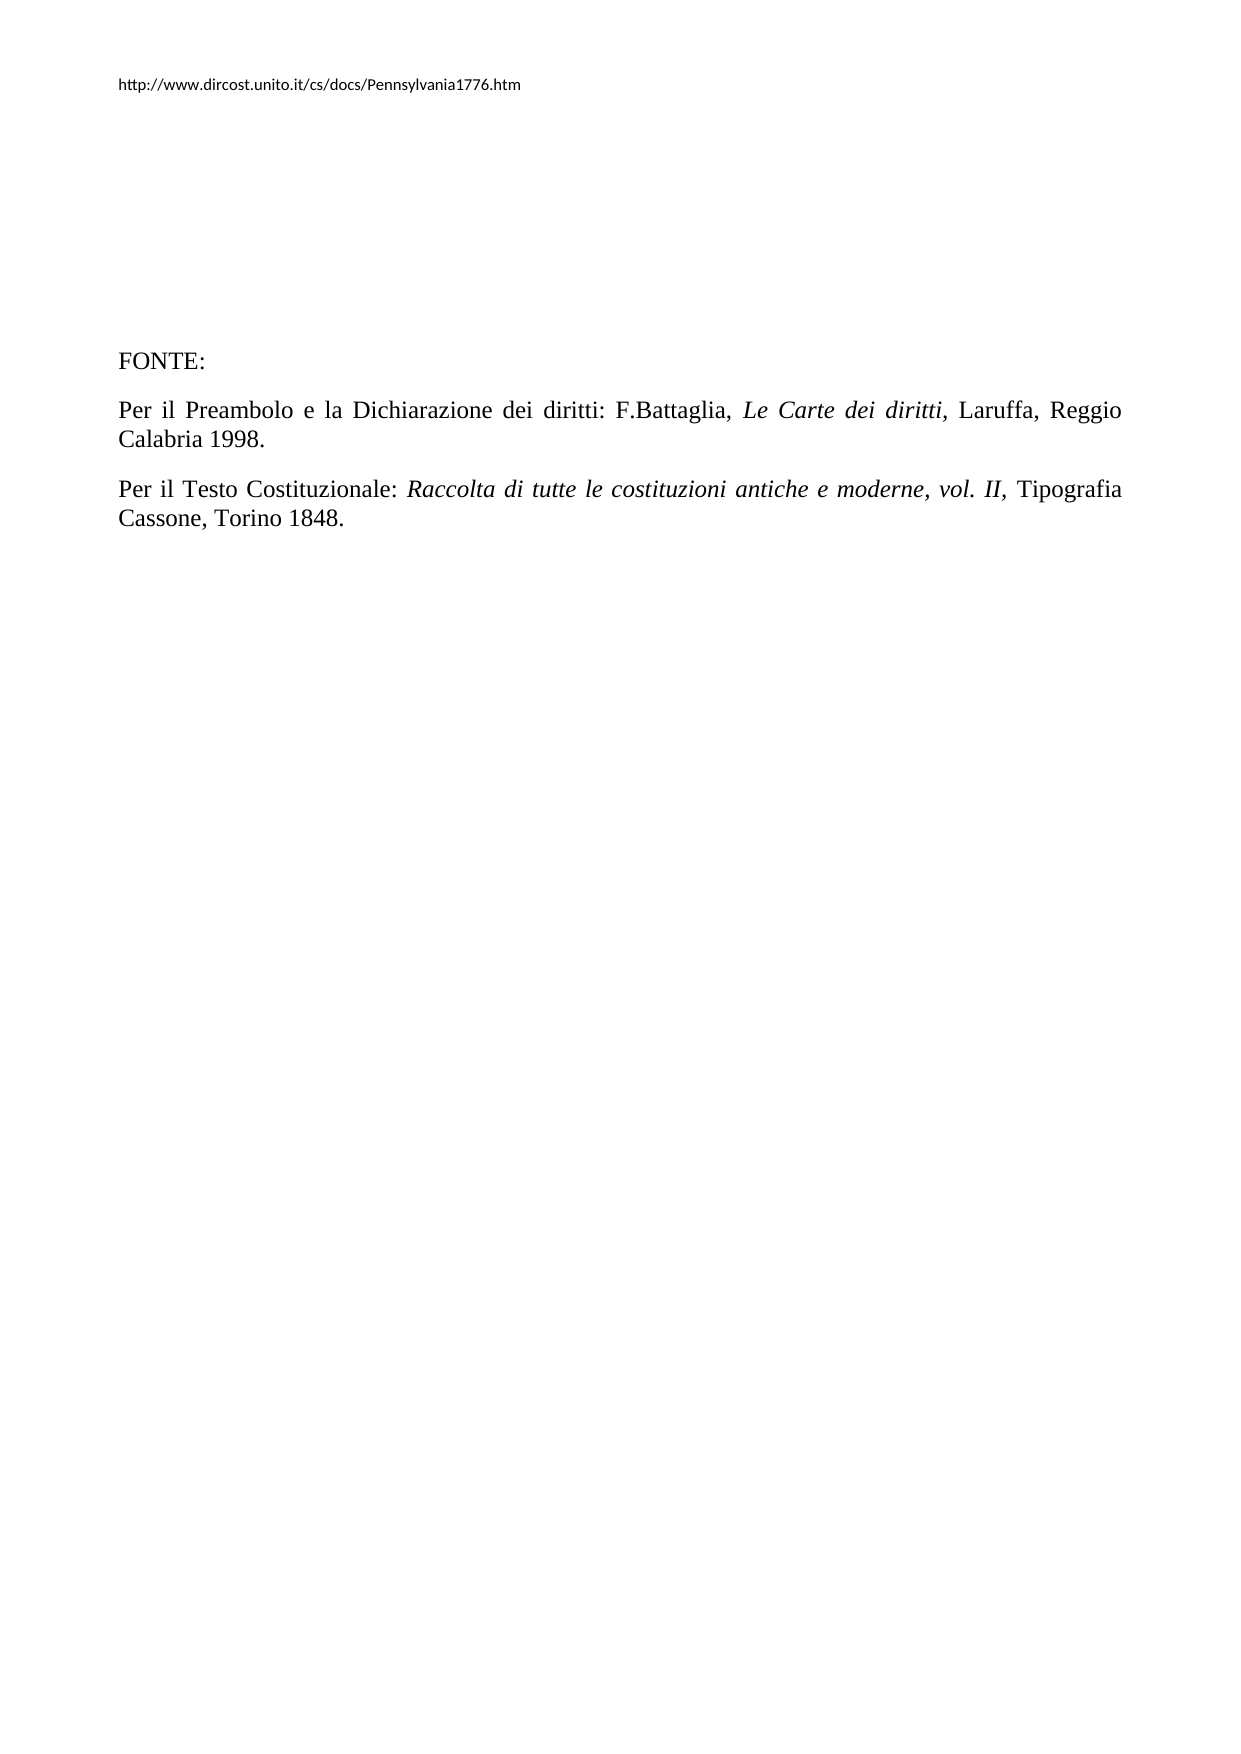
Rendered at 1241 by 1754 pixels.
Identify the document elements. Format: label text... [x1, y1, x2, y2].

text Per il Preambolo e la Dichiarazione dei diritti: F.Battaglia, Le Carte dei diritti, Laruffa, Reggio Calabria 1998. [118, 396, 1122, 453]
text Per il Testo Costituzionale: Raccolta di tutte le costituzioni antiche e moderne, vol. II, Tipografia Cassone, Torino 1848. [118, 474, 1122, 531]
text FONTE: [118, 346, 1122, 375]
